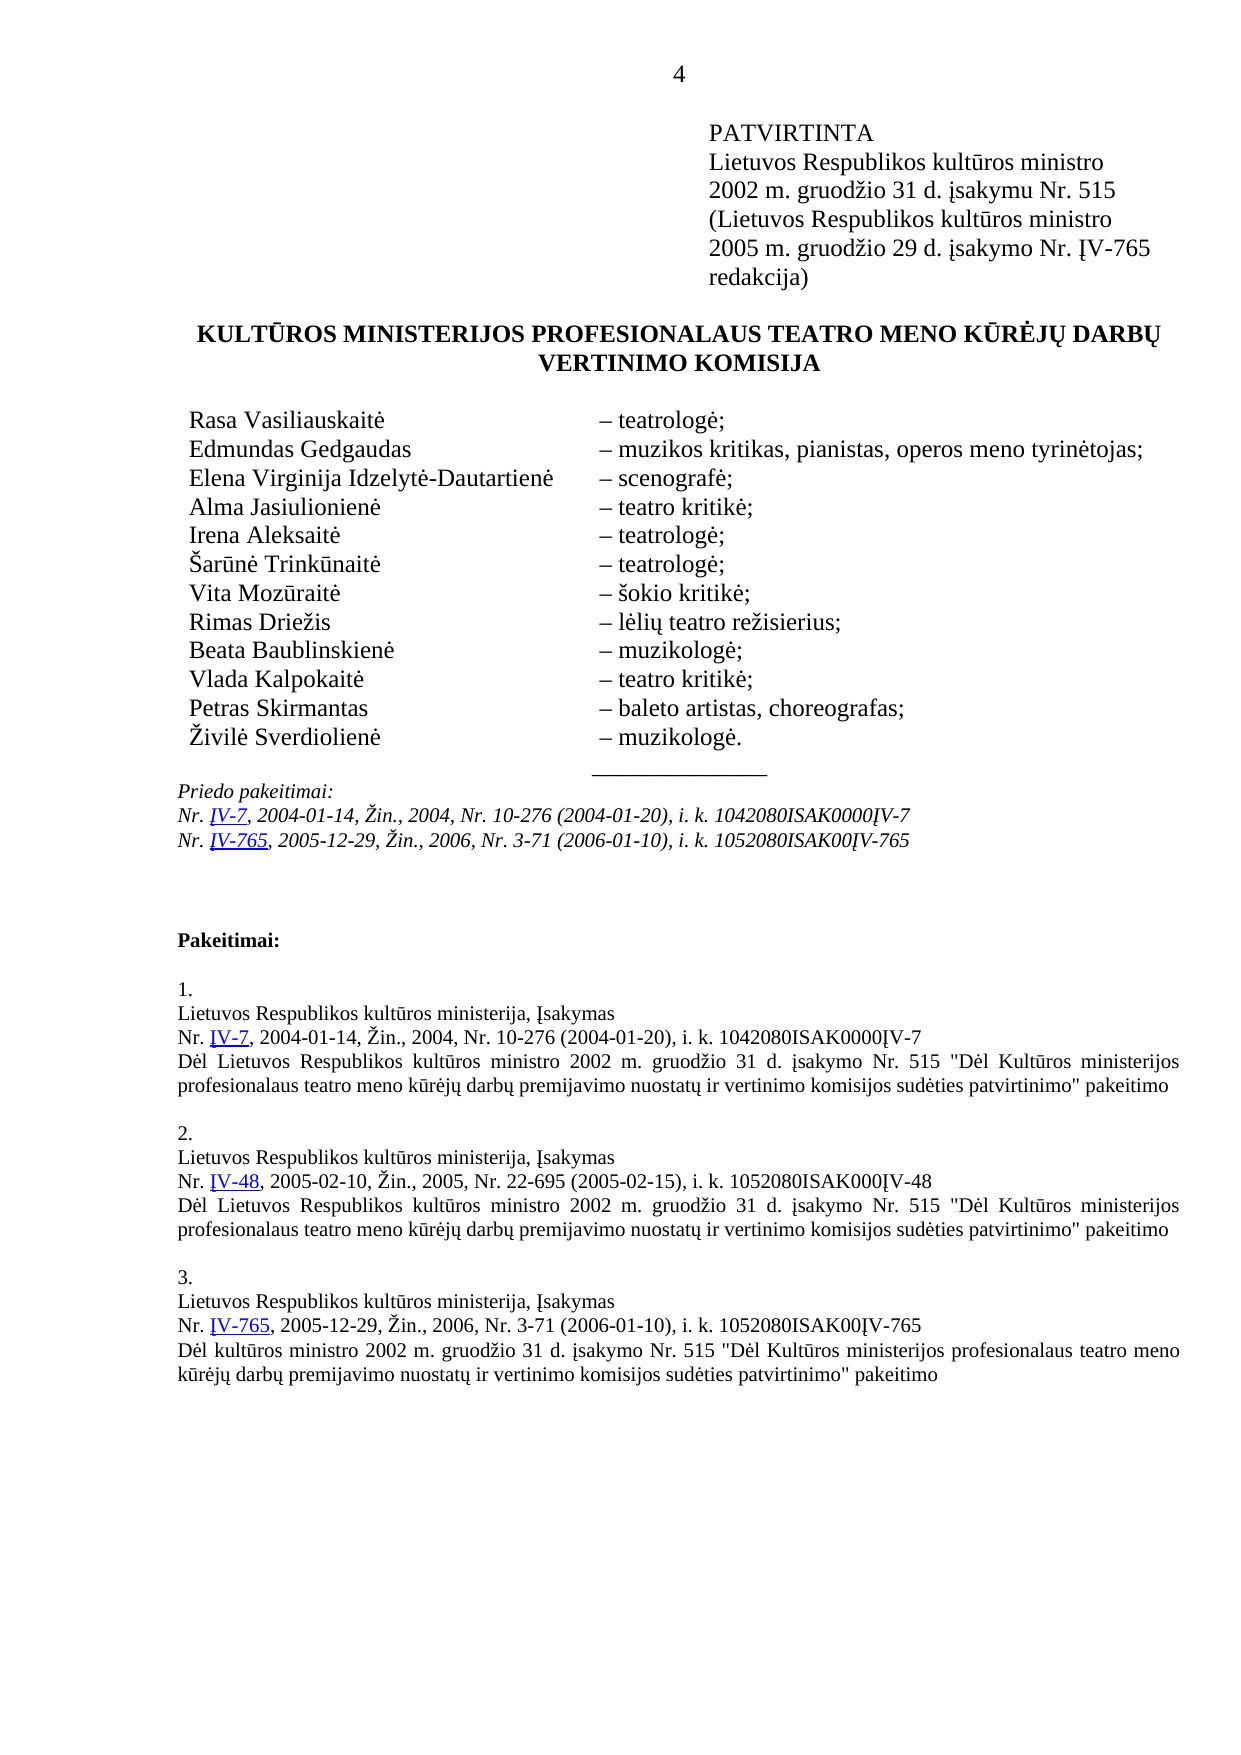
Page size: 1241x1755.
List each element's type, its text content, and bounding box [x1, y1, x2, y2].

table_cell – baleto artistas, choreografas; [588, 693, 1181, 722]
table_cell – teatrologė; [588, 521, 1181, 549]
text PATVIRTINTA [709, 118, 1181, 147]
text Dėl Lietuvos Respublikos kultūros ministro 2002 m. gruodžio 31 d. įsakymo Nr. 515 "Dėl Kultūros ministerijos profesionalaus teatro meno kūrėjų darbų premijavimo nuostatų ir vertinimo komisijos sudėties patvirtinimo" pakeitimo [177, 1049, 1181, 1097]
text Priedo pakeitimai: [177, 779, 1181, 803]
text Nr. ĮV-7, 2004-01-14, Žin., 2004, Nr. 10-276 (2004-01-20), i. k. 1042080ISAK0000ĮV-7 [177, 803, 1181, 827]
table_cell Alma Jasiulionienė [177, 492, 588, 521]
table_cell Vita Mozūraitė [177, 578, 588, 607]
table_cell Petras Skirmantas [177, 693, 588, 722]
text Nr. ĮV-48, 2005-02-10, Žin., 2005, Nr. 22-695 (2005-02-15), i. k. 1052080ISAK000ĮV-48 [177, 1169, 1181, 1193]
table_header – teatrologė; [588, 406, 1181, 434]
table_cell – muzikologė. [588, 722, 1181, 751]
table_cell – teatro kritikė; [588, 664, 1181, 693]
table_cell – muzikologė; [588, 636, 1181, 664]
text 2. [177, 1121, 1181, 1145]
text Pakeitimai: [177, 928, 1181, 952]
text Lietuvos Respublikos kultūros ministerija, Įsakymas [177, 1001, 1181, 1025]
table_cell Edmundas Gedgaudas [177, 434, 588, 463]
text Nr. ĮV-765, 2005-12-29, Žin., 2006, Nr. 3-71 (2006-01-10), i. k. 1052080ISAK00ĮV-765 [177, 1313, 1181, 1337]
table_cell Beata Baublinskienė [177, 636, 588, 664]
text redakcija) [177, 262, 1181, 291]
table_header Rasa Vasiliauskaitė [177, 406, 588, 434]
text ______________ [177, 751, 1181, 779]
table_cell Vlada Kalpokaitė [177, 664, 588, 693]
text Dėl kultūros ministro 2002 m. gruodžio 31 d. įsakymo Nr. 515 "Dėl Kultūros ministerijos profesionalaus teatro meno kūrėjų darbų premijavimo nuostatų ir vertinimo komisijos sudėties patvirtinimo" pakeitimo [177, 1337, 1181, 1386]
table_cell – muzikos kritikas, pianistas, operos meno tyrinėtojas; [588, 434, 1181, 463]
table_cell Šarūnė Trinkūnaitė [177, 549, 588, 578]
text Lietuvos Respublikos kultūros ministerija, Įsakymas [177, 1289, 1181, 1313]
text 2005 m. gruodžio 29 d. įsakymo Nr. ĮV-765 [177, 233, 1181, 262]
table_cell Živilė Sverdiolienė [177, 722, 588, 751]
table_cell – šokio kritikė; [588, 578, 1181, 607]
text (Lietuvos Respublikos kultūros ministro [177, 204, 1181, 233]
text Dėl Lietuvos Respublikos kultūros ministro 2002 m. gruodžio 31 d. įsakymo Nr. 515 "Dėl Kultūros ministerijos profesionalaus teatro meno kūrėjų darbų premijavimo nuostatų ir vertinimo komisijos sudėties patvirtinimo" pakeitimo [177, 1193, 1181, 1241]
text 1. [177, 977, 1181, 1001]
table_cell – scenografė; [588, 463, 1181, 492]
table_cell – teatrologė; [588, 549, 1181, 578]
table_cell Rimas Driežis [177, 607, 588, 636]
table_cell – lėlių teatro režisierius; [588, 607, 1181, 636]
text 2002 m. gruodžio 31 d. įsakymu Nr. 515 [177, 176, 1181, 204]
text KULTŪROS MINISTERIJOS PROFESIONALAUS TEATRO MENO KŪRĖJŲ DARBŲ VERTINIMO KOMISIJA [177, 319, 1181, 377]
table_cell Irena Aleksaitė [177, 521, 588, 549]
text Nr. ĮV-7, 2004-01-14, Žin., 2004, Nr. 10-276 (2004-01-20), i. k. 1042080ISAK0000ĮV-7 [177, 1025, 1181, 1049]
text Lietuvos Respublikos kultūros ministro [177, 147, 1181, 176]
text Nr. ĮV-765, 2005-12-29, Žin., 2006, Nr. 3-71 (2006-01-10), i. k. 1052080ISAK00ĮV-765 [177, 827, 1181, 852]
table_cell – teatro kritikė; [588, 492, 1181, 521]
text Lietuvos Respublikos kultūros ministerija, Įsakymas [177, 1145, 1181, 1169]
table_cell Elena Virginija Idzelytė-Dautartienė [177, 463, 588, 492]
text 3. [177, 1265, 1181, 1289]
